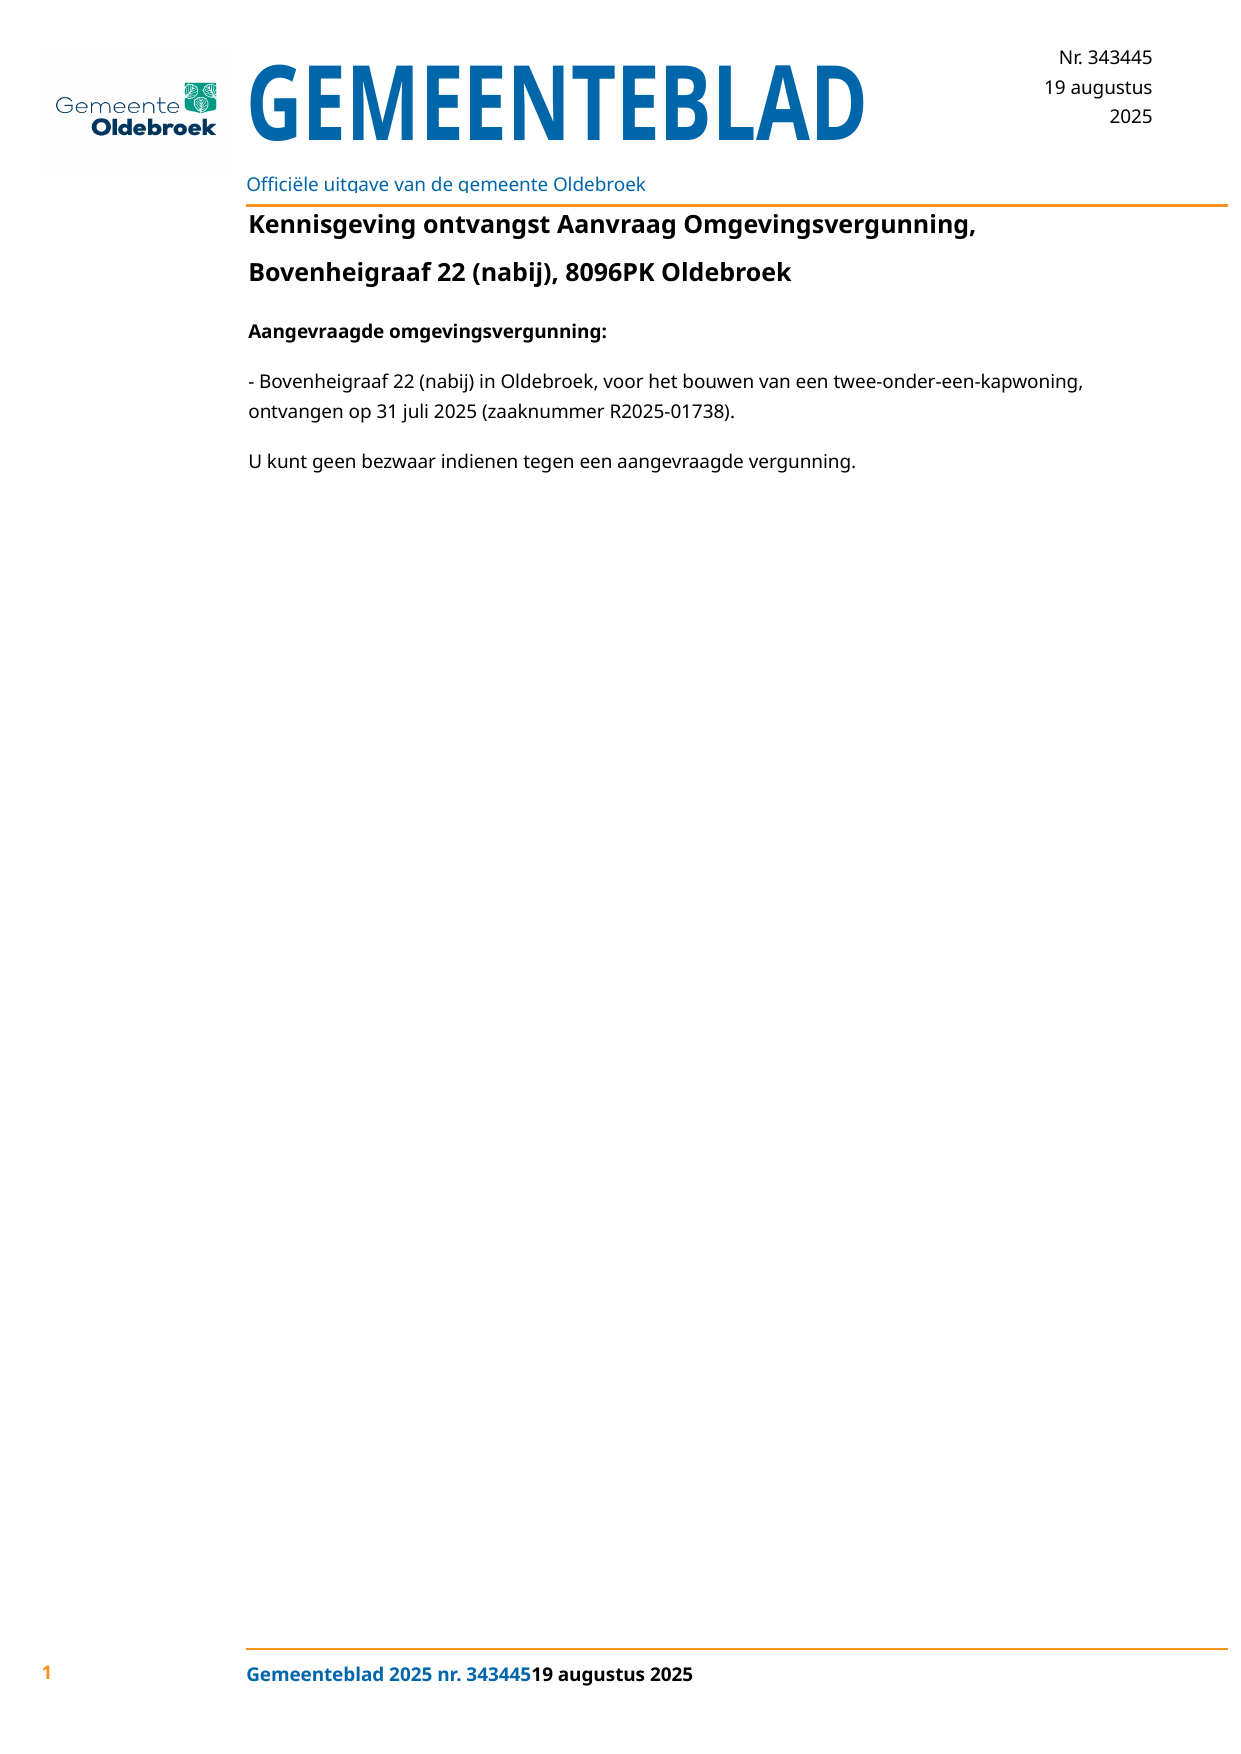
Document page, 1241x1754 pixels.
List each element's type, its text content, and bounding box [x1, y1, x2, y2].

text Aangevraagde omgevingsvergunning: [248, 318, 1152, 344]
text - Bovenheigraaf 22 (nabij) in Oldebroek, voor het bouwen van een twee-onder-een-kapwoning, ontvangen op 31 juli 2025 (zaaknummer R2025-01738). [248, 368, 1152, 424]
text Kennisgeving ontvangst Aanvraag Omgevingsvergunning, Bovenheigraaf 22 (nabij), 8096PK Oldebroek [248, 207, 1152, 288]
picture [41, 47, 231, 172]
text U kunt geen bezwaar indienen tegen een aangevraagde vergunning. [248, 448, 1152, 474]
